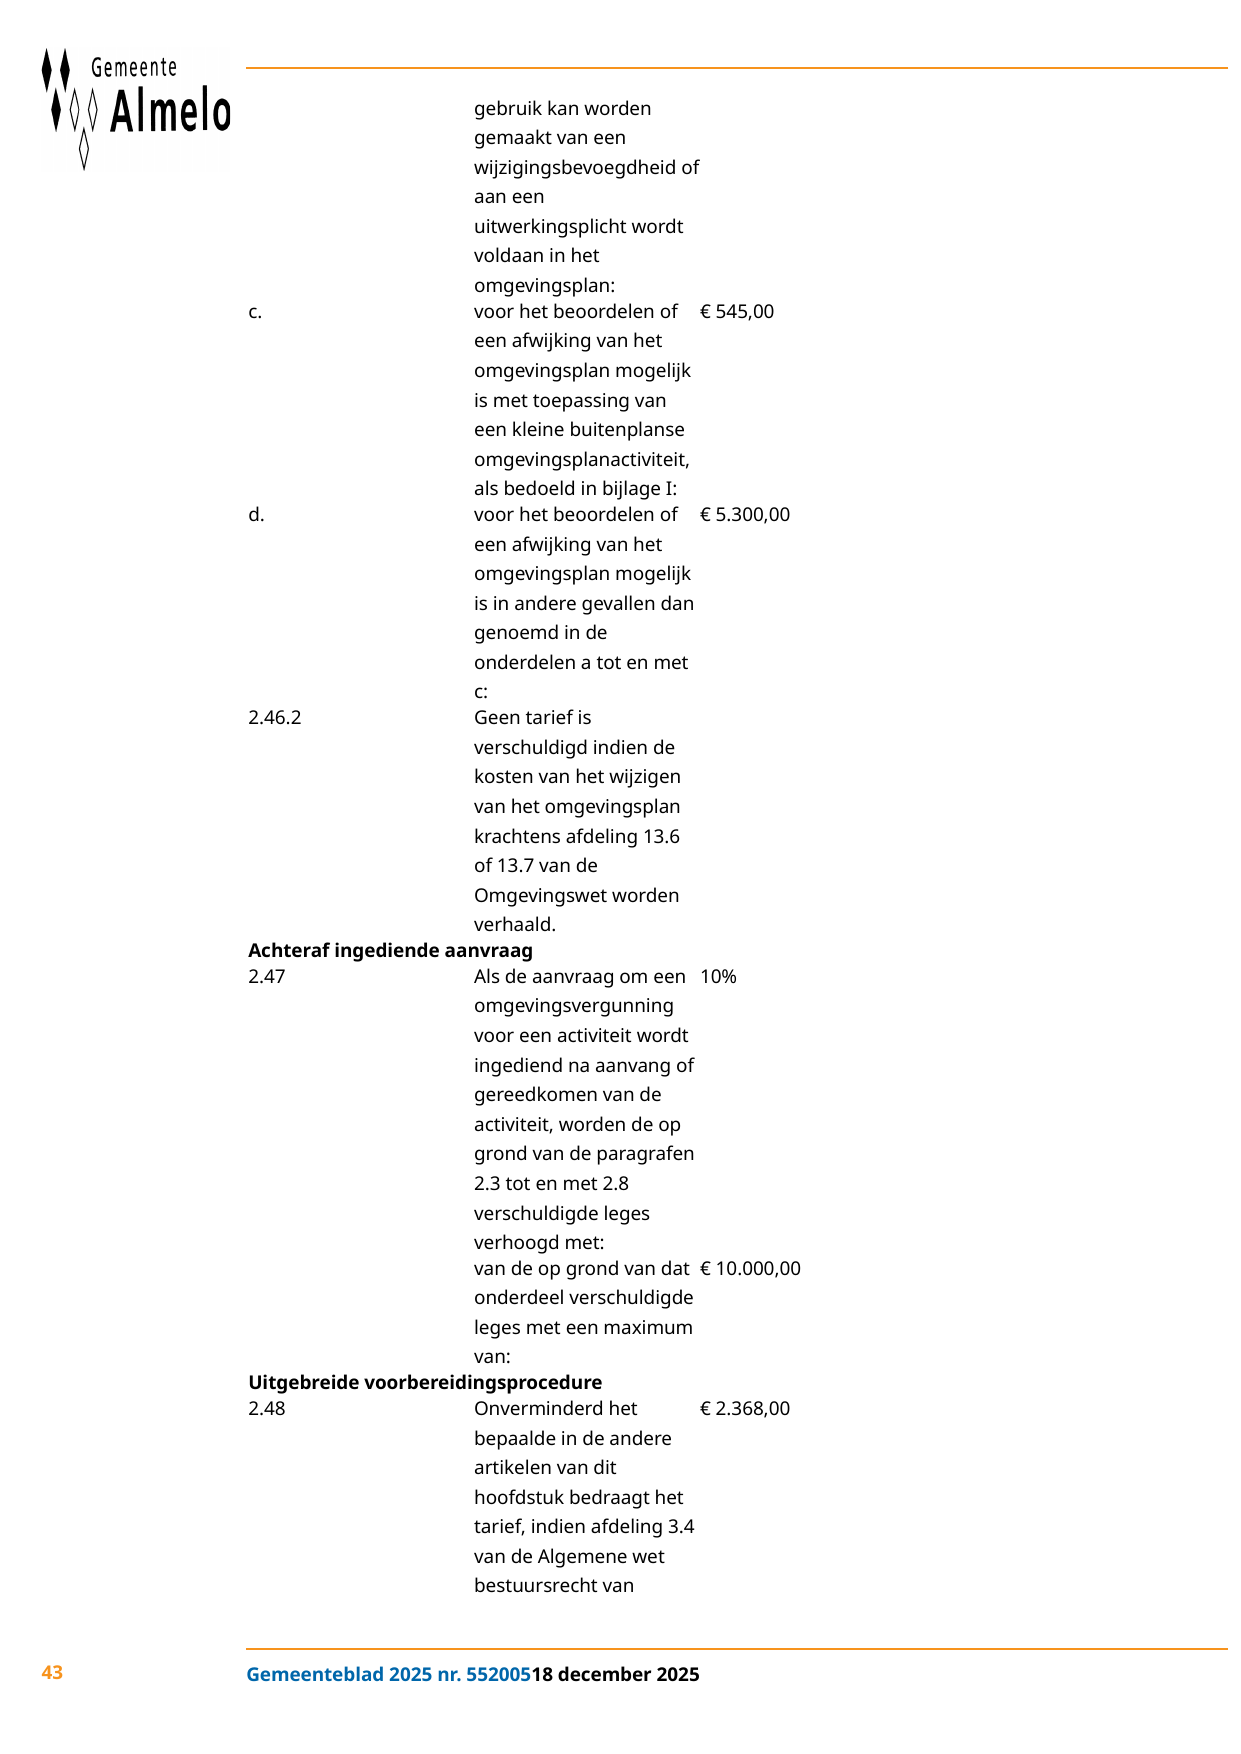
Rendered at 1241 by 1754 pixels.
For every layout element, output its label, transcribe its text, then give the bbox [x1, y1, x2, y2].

table_cell 2.48 [248, 1395, 474, 1598]
table_cell [926, 298, 1152, 501]
table_cell Geen tarief is verschuldigd indien de kosten van het wijzigen van het omgevingsplan krachtens afdeling 13.6 of 13.7 van de Omgevingswet worden verhaald. [474, 705, 700, 937]
table_cell € 5.300,00 [700, 501, 926, 704]
table_cell [926, 1370, 1152, 1395]
table_cell [926, 501, 1152, 704]
table_cell Onverminderd het bepaalde in de andere artikelen van dit hoofdstuk bedraagt het tarief, indien afdeling 3.4 van de Algemene wet bestuursrecht van [474, 1395, 700, 1598]
table_cell 2.47 [248, 963, 474, 1255]
table_cell Achteraf ingediende aanvraag [248, 937, 926, 963]
table_cell [926, 1395, 1152, 1598]
table_cell [926, 963, 1152, 1255]
table_cell c. [248, 298, 474, 501]
table_cell [700, 705, 926, 937]
picture [41, 47, 231, 172]
table_cell [700, 95, 926, 298]
table_cell € 2.368,00 [700, 1395, 926, 1598]
table_cell € 10.000,00 [700, 1255, 926, 1369]
table_cell [926, 705, 1152, 937]
table_cell voor het beoordelen of een afwijking van het omgevingsplan mogelijk is met toepassing van een kleine buitenplanse omgevingsplanactiviteit, als bedoeld in bijlage I: [474, 298, 700, 501]
table_cell [926, 937, 1152, 963]
table_cell € 545,00 [700, 298, 926, 501]
table_cell gebruik kan worden gemaakt van een wijzigingsbevoegdheid of aan een uitwerkingsplicht wordt voldaan in het omgevingsplan: [474, 95, 700, 298]
table_cell [248, 1255, 474, 1369]
table_cell [926, 95, 1152, 298]
table_cell 2.46.2 [248, 705, 474, 937]
table_cell d. [248, 501, 474, 704]
table_cell Als de aanvraag om een omgevingsvergunning voor een activiteit wordt ingediend na aanvang of gereedkomen van de activiteit, worden de op grond van de paragrafen 2.3 tot en met 2.8 verschuldigde leges verhoogd met: [474, 963, 700, 1255]
table_cell voor het beoordelen of een afwijking van het omgevingsplan mogelijk is in andere gevallen dan genoemd in de onderdelen a tot en met c: [474, 501, 700, 704]
table_cell Uitgebreide voorbereidingsprocedure [248, 1370, 926, 1395]
table_cell van de op grond van dat onderdeel verschuldigde leges met een maximum van: [474, 1255, 700, 1369]
table_cell 10% [700, 963, 926, 1255]
table_cell [926, 1255, 1152, 1369]
table_cell [248, 95, 474, 298]
